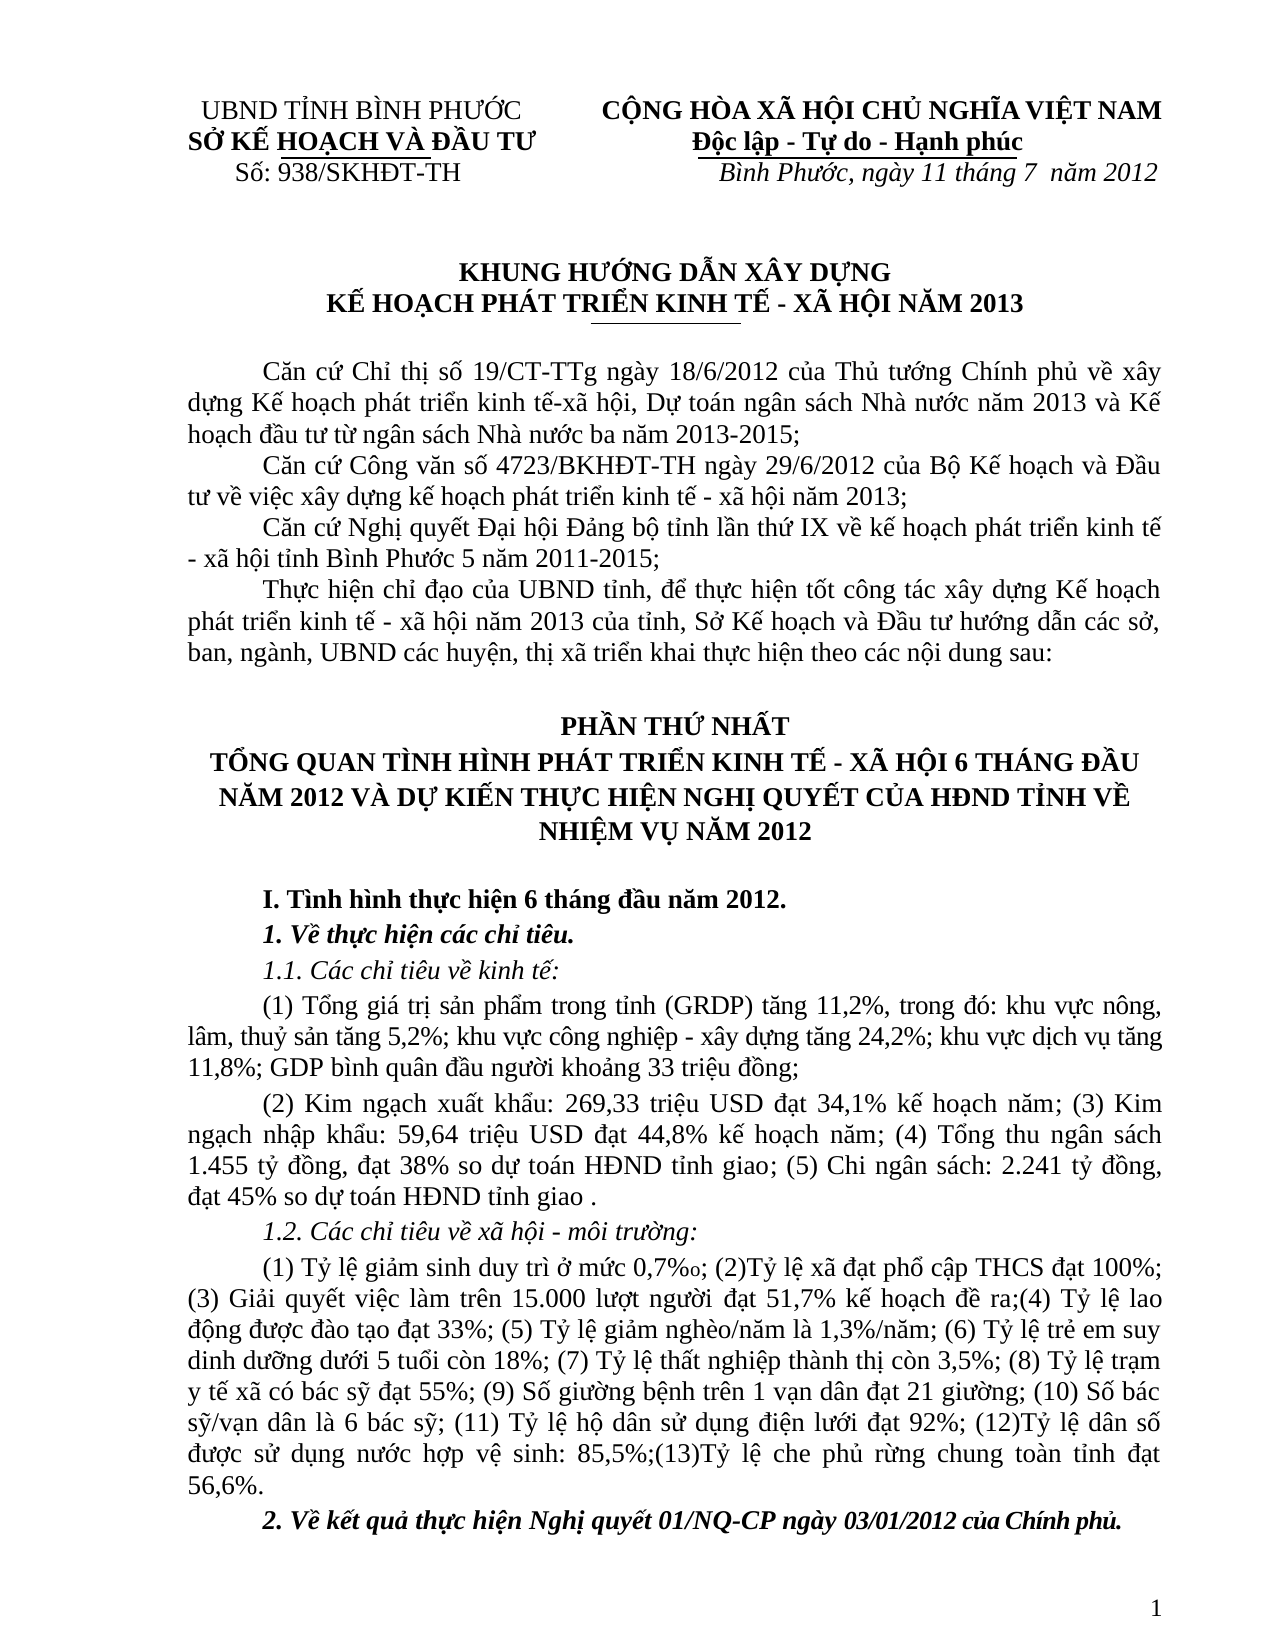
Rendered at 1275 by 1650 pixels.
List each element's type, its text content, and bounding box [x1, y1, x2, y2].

text KHUNG HƯỚNG DẪN XÂY DỰNG [187, 256, 1162, 287]
text (1) Tổng giá trị sản phẩm trong tỉnh (GRDP) tăng 11,2%, trong đó: khu vực nông, lâm, thuỷ sản tăng 5,2%; khu vực công nghiệp - xây dựng tăng 24,2%; khu vực dịch vụ tăng 11,8%; GDP bình quân đầu người khoảng 33 triệu đồng; [187, 989, 1162, 1082]
text 1.2. Các chỉ tiêu về xã hội - môi trường: [187, 1215, 1162, 1247]
text 1. Về thực hiện các chỉ tiêu. [187, 918, 1162, 949]
text SỞ KẾ HOẠCH VÀ ĐẦU TƯ Độc lập - Tự do - Hạnh phúc [187, 125, 1162, 156]
text PHẦN THỨ NHẤT [187, 711, 1162, 742]
text Căn cứ Chỉ thị số 19/CT-TTg ngày 18/6/2012 của Thủ tướng Chính phủ về xây dựng Kế hoạch phát triển kinh tế-xã hội, Dự toán ngân sách Nhà nước năm 2013 và Kế hoạch đầu tư từ ngân sách Nhà nước ba năm 2013-2015; [187, 355, 1162, 449]
text TỔNG QUAN TÌNH HÌNH PHÁT TRIỂN KINH TẾ - XÃ HỘI 6 THÁNG ĐẦU NĂM 2012 VÀ DỰ KIẾN THỰC HIỆN NGHỊ QUYẾT CỦA HĐND TỈNH VỀ NHIỆM VỤ NĂM 2012 [187, 746, 1162, 847]
text 2. Về kết quả thực hiện Nghị quyết 01/NQ-CP ngày 03/01/2012 của Chính phủ. [187, 1504, 1162, 1535]
subtitle UBND TỈNH BÌNH PHƯỚC CỘNG HÒA XÃ HỘI CHỦ NGHĨA VIỆT NAM [187, 94, 1162, 125]
text (1) Tỷ lệ giảm sinh duy trì ở mức 0,7%o; (2)Tỷ lệ xã đạt phổ cập THCS đạt 100%; (3) Giải quyết việc làm trên 15.000 lượt người đạt 51,7% kế hoạch đề ra;(4) Tỷ lệ lao động được đào tạo đạt 33%; (5) Tỷ lệ giảm nghèo/năm là 1,3%/năm; (6) Tỷ lệ trẻ em suy dinh dưỡng dưới 5 tuổi còn 18%; (7) Tỷ lệ thất nghiệp thành thị còn 3,5%; (8) Tỷ lệ trạm y tế xã có bác sỹ đạt 55%; (9) Số giường bệnh trên 1 vạn dân đạt 21 giường; (10) Số bác sỹ/vạn dân là 6 bác sỹ; (11) Tỷ lệ hộ dân sử dụng điện lưới đạt 92%; (12)Tỷ lệ dân số được sử dụng nước hợp vệ sinh: 85,5%;(13)Tỷ lệ che phủ rừng chung toàn tỉnh đạt 56,6%. [187, 1251, 1162, 1500]
text (2) Kim ngạch xuất khẩu: 269,33 triệu USD đạt 34,1% kế hoạch năm; (3) Kim ngạch nhập khẩu: 59,64 triệu USD đạt 44,8% kế hoạch năm; (4) Tổng thu ngân sách 1.455 tỷ đồng, đạt 38% so dự toán HĐND tỉnh giao; (5) Chi ngân sách: 2.241 tỷ đồng, đạt 45% so dự toán HĐND tỉnh giao . [187, 1087, 1162, 1211]
text Số: 938/SKHĐT-TH Bình Phước, ngày 11 tháng 7 năm 2012 [187, 156, 1162, 187]
text Căn cứ Nghị quyết Đại hội Đảng bộ tỉnh lần thứ IX về kế hoạch phát triển kinh tế - xã hội tỉnh Bình Phước 5 năm 2011-2015; [187, 511, 1162, 573]
text KẾ HOẠCH PHÁT TRIỂN KINH TẾ - XÃ HỘI NĂM 2013 [187, 287, 1162, 318]
text Thực hiện chỉ đạo của UBND tỉnh, để thực hiện tốt công tác xây dựng Kế hoạch phát triển kinh tế - xã hội năm 2013 của tỉnh, Sở Kế hoạch và Đầu tư hướng dẫn các sở, ban, ngành, UBND các huyện, thị xã triển khai thực hiện theo các nội dung sau: [187, 573, 1162, 667]
text I. Tình hình thực hiện 6 tháng đầu năm 2012. [187, 883, 1162, 914]
text Căn cứ Công văn số 4723/BKHĐT-TH ngày 29/6/2012 của Bộ Kế hoạch và Đầu tư về việc xây dựng kế hoạch phát triển kinh tế - xã hội năm 2013; [187, 449, 1162, 511]
text 1.1. Các chỉ tiêu về kinh tế: [187, 954, 1162, 985]
